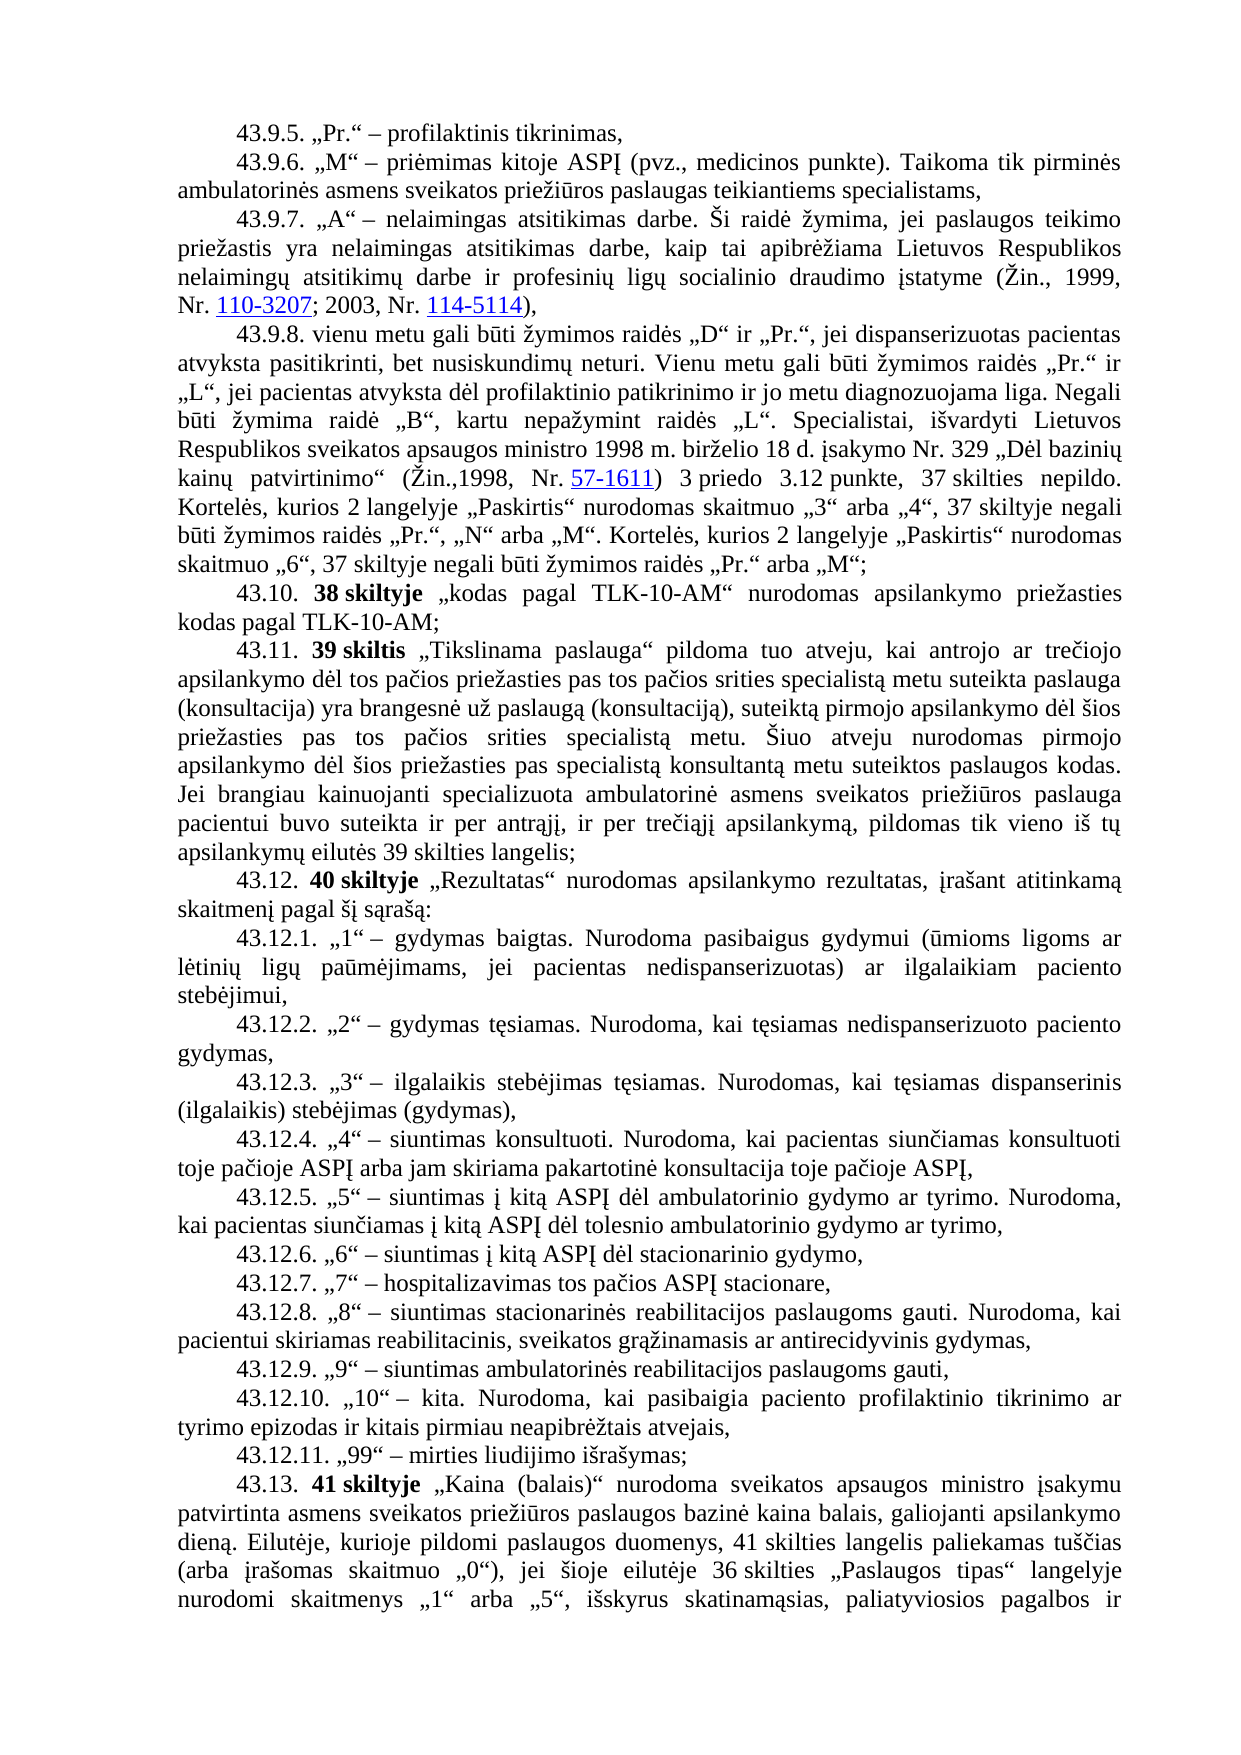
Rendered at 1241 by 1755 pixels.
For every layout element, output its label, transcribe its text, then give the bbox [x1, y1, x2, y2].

text 43.10. 38 skiltyje „kodas pagal TLK-10-AM“ nurodomas apsilankymo priežasties kodas pagal TLK-10-AM; [177, 578, 1122, 636]
text 43.9.6. „M“ – priėmimas kitoje ASPĮ (pvz., medicinos punkte). Taikoma tik pirminės ambulatorinės asmens sveikatos priežiūros paslaugas teikiantiems specialistams, [177, 147, 1122, 204]
text 43.11. 39 skiltis „Tikslinama paslauga“ pildoma tuo atveju, kai antrojo ar trečiojo apsilankymo dėl tos pačios priežasties pas tos pačios srities specialistą metu suteikta paslauga (konsultacija) yra brangesnė už paslaugą (konsultaciją), suteiktą pirmojo apsilankymo dėl šios priežasties pas tos pačios srities specialistą metu. Šiuo atveju nurodomas pirmojo apsilankymo dėl šios priežasties pas specialistą konsultantą metu suteiktos paslaugos kodas. Jei brangiau kainuojanti specializuota ambulatorinė asmens sveikatos priežiūros paslauga pacientui buvo suteikta ir per antrąjį, ir per trečiąjį apsilankymą, pildomas tik vieno iš tų apsilankymų eilutės 39 skilties langelis; [177, 636, 1122, 866]
text 43.9.7. „A“ – nelaimingas atsitikimas darbe. Ši raidė žymima, jei paslaugos teikimo priežastis yra nelaimingas atsitikimas darbe, kaip tai apibrėžiama Lietuvos Respublikos nelaimingų atsitikimų darbe ir profesinių ligų socialinio draudimo įstatyme (Žin., 1999, Nr. 110-3207; 2003, Nr. 114-5114), [177, 204, 1122, 319]
text 43.12.9. „9“ – siuntimas ambulatorinės reabilitacijos paslaugoms gauti, [177, 1354, 1122, 1383]
text 43.12.11. „99“ – mirties liudijimo išrašymas; [177, 1441, 1122, 1469]
text 43.9.5. „Pr.“ – profilaktinis tikrinimas, [177, 118, 1122, 147]
text 43.12.10. „10“ – kita. Nurodoma, kai pasibaigia paciento profilaktinio tikrinimo ar tyrimo epizodas ir kitais pirmiau neapibrėžtais atvejais, [177, 1383, 1122, 1441]
text 43.12.2. „2“ – gydymas tęsiamas. Nurodoma, kai tęsiamas nedispanserizuoto paciento gydymas, [177, 1009, 1122, 1067]
text 43.12.6. „6“ – siuntimas į kitą ASPĮ dėl stacionarinio gydymo, [177, 1239, 1122, 1268]
text 43.12.3. „3“ – ilgalaikis stebėjimas tęsiamas. Nurodomas, kai tęsiamas dispanserinis (ilgalaikis) stebėjimas (gydymas), [177, 1067, 1122, 1124]
text 43.12.7. „7“ – hospitalizavimas tos pačios ASPĮ stacionare, [177, 1268, 1122, 1297]
text 43.12.8. „8“ – siuntimas stacionarinės reabilitacijos paslaugoms gauti. Nurodoma, kai pacientui skiriamas reabilitacinis, sveikatos grąžinamasis ar antirecidyvinis gydymas, [177, 1297, 1122, 1354]
text 43.12. 40 skiltyje „Rezultatas“ nurodomas apsilankymo rezultatas, įrašant atitinkamą skaitmenį pagal šį sąrašą: [177, 866, 1122, 923]
text 43.13. 41 skiltyje „Kaina (balais)“ nurodoma sveikatos apsaugos ministro įsakymu patvirtinta asmens sveikatos priežiūros paslaugos bazinė kaina balais, galiojanti apsilankymo dieną. Eilutėje, kurioje pildomi paslaugos duomenys, 41 skilties langelis paliekamas tuščias (arba įrašomas skaitmuo „0“), jei šioje eilutėje 36 skilties „Paslaugos tipas“ langelyje nurodomi skaitmenys „1“ arba „5“, išskyrus skatinamąsias, paliatyviosios pagalbos ir [177, 1469, 1122, 1613]
text 43.12.1. „1“ – gydymas baigtas. Nurodoma pasibaigus gydymui (ūmioms ligoms ar lėtinių ligų paūmėjimams, jei pacientas nedispanserizuotas) ar ilgalaikiam paciento stebėjimui, [177, 923, 1122, 1009]
text 43.12.5. „5“ – siuntimas į kitą ASPĮ dėl ambulatorinio gydymo ar tyrimo. Nurodoma, kai pacientas siunčiamas į kitą ASPĮ dėl tolesnio ambulatorinio gydymo ar tyrimo, [177, 1182, 1122, 1239]
text 43.9.8. vienu metu gali būti žymimos raidės „D“ ir „Pr.“, jei dispanserizuotas pacientas atvyksta pasitikrinti, bet nusiskundimų neturi. Vienu metu gali būti žymimos raidės „Pr.“ ir „L“, jei pacientas atvyksta dėl profilaktinio patikrinimo ir jo metu diagnozuojama liga. Negali būti žymima raidė „B“, kartu nepažymint raidės „L“. Specialistai, išvardyti Lietuvos Respublikos sveikatos apsaugos ministro 1998 m. birželio 18 d. įsakymo Nr. 329 „Dėl bazinių kainų patvirtinimo“ (Žin.,1998, Nr. 57-1611) 3 priedo 3.12 punkte, 37 skilties nepildo. Kortelės, kurios 2 langelyje „Paskirtis“ nurodomas skaitmuo „3“ arba „4“, 37 skiltyje negali būti žymimos raidės „Pr.“, „N“ arba „M“. Kortelės, kurios 2 langelyje „Paskirtis“ nurodomas skaitmuo „6“, 37 skiltyje negali būti žymimos raidės „Pr.“ arba „M“; [177, 319, 1122, 578]
text 43.12.4. „4“ – siuntimas konsultuoti. Nurodoma, kai pacientas siunčiamas konsultuoti toje pačioje ASPĮ arba jam skiriama pakartotinė konsultacija toje pačioje ASPĮ, [177, 1124, 1122, 1182]
